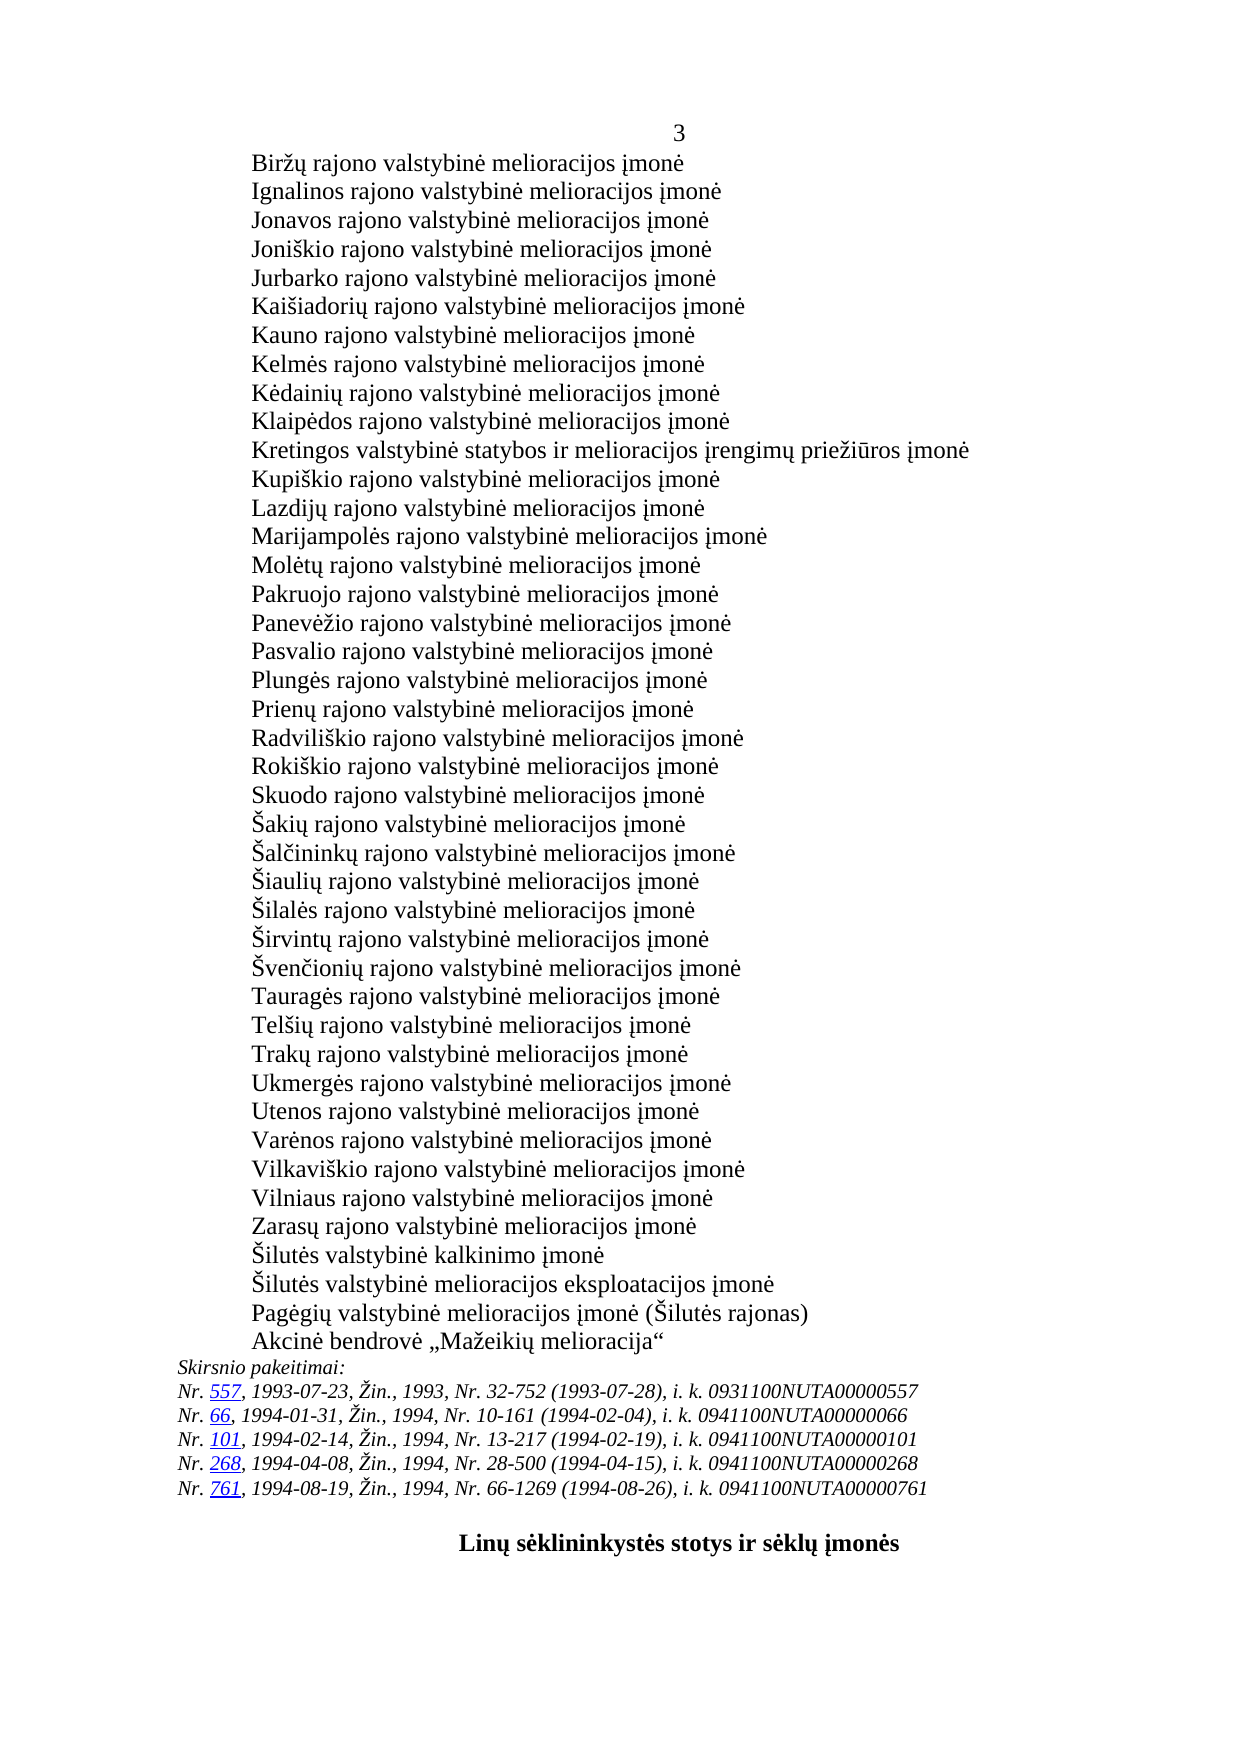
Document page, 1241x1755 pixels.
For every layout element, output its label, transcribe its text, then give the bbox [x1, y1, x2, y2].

text Ignalinos rajono valstybinė melioracijos įmonė [177, 176, 1181, 205]
text Skuodo rajono valstybinė melioracijos įmonė [177, 780, 1181, 809]
text Kaišiadorių rajono valstybinė melioracijos įmonė [177, 291, 1181, 320]
text Jurbarko rajono valstybinė melioracijos įmonė [177, 263, 1181, 291]
text Utenos rajono valstybinė melioracijos įmonė [177, 1096, 1181, 1125]
text Vilkaviškio rajono valstybinė melioracijos įmonė [177, 1154, 1181, 1183]
text Ukmergės rajono valstybinė melioracijos įmonė [177, 1068, 1181, 1096]
text Molėtų rajono valstybinė melioracijos įmonė [177, 550, 1181, 579]
text Trakų rajono valstybinė melioracijos įmonė [177, 1039, 1181, 1068]
text Šakių rajono valstybinė melioracijos įmonė [177, 809, 1181, 838]
text Kretingos valstybinė statybos ir melioracijos įrengimų priežiūros įmonė [177, 435, 1181, 464]
text Akcinė bendrovė „Mažeikių melioracija“ [177, 1326, 1181, 1355]
text Švenčionių rajono valstybinė melioracijos įmonė [177, 953, 1181, 981]
text Rokiškio rajono valstybinė melioracijos įmonė [177, 751, 1181, 780]
text Prienų rajono valstybinė melioracijos įmonė [177, 694, 1181, 723]
text Biržų rajono valstybinė melioracijos įmonė [177, 148, 1181, 176]
text Šiaulių rajono valstybinė melioracijos įmonė [177, 866, 1181, 895]
text Nr. 101, 1994-02-14, Žin., 1994, Nr. 13-217 (1994-02-19), i. k. 0941100NUTA00000101 [177, 1427, 1181, 1451]
text Šilalės rajono valstybinė melioracijos įmonė [177, 895, 1181, 924]
text Joniškio rajono valstybinė melioracijos įmonė [177, 234, 1181, 263]
text Pakruojo rajono valstybinė melioracijos įmonė [177, 579, 1181, 608]
text Kupiškio rajono valstybinė melioracijos įmonė [177, 464, 1181, 493]
text Šalčininkų rajono valstybinė melioracijos įmonė [177, 838, 1181, 866]
text Pasvalio rajono valstybinė melioracijos įmonė [177, 636, 1181, 665]
text Nr. 66, 1994-01-31, Žin., 1994, Nr. 10-161 (1994-02-04), i. k. 0941100NUTA00000066 [177, 1403, 1181, 1427]
text Zarasų rajono valstybinė melioracijos įmonė [177, 1211, 1181, 1240]
text Radviliškio rajono valstybinė melioracijos įmonė [177, 723, 1181, 751]
text Marijampolės rajono valstybinė melioracijos įmonė [177, 521, 1181, 550]
text Tauragės rajono valstybinė melioracijos įmonė [177, 981, 1181, 1010]
text Klaipėdos rajono valstybinė melioracijos įmonė [177, 406, 1181, 435]
text Širvintų rajono valstybinė melioracijos įmonė [177, 924, 1181, 953]
text Panevėžio rajono valstybinė melioracijos įmonė [177, 608, 1181, 636]
text Šilutės valstybinė melioracijos eksploatacijos įmonė [177, 1269, 1181, 1298]
text Lazdijų rajono valstybinė melioracijos įmonė [177, 493, 1181, 521]
text Varėnos rajono valstybinė melioracijos įmonė [177, 1125, 1181, 1154]
text Nr. 761, 1994-08-19, Žin., 1994, Nr. 66-1269 (1994-08-26), i. k. 0941100NUTA00000761 [177, 1475, 1181, 1499]
text Šilutės valstybinė kalkinimo įmonė [177, 1240, 1181, 1269]
text Plungės rajono valstybinė melioracijos įmonė [177, 665, 1181, 694]
text Pagėgių valstybinė melioracijos įmonė (Šilutės rajonas) [177, 1298, 1181, 1326]
text Kauno rajono valstybinė melioracijos įmonė [177, 320, 1181, 349]
text Linų sėklininkystės stotys ir sėklų įmonės [177, 1528, 1181, 1557]
text Telšių rajono valstybinė melioracijos įmonė [177, 1010, 1181, 1039]
text Vilniaus rajono valstybinė melioracijos įmonė [177, 1183, 1181, 1211]
text Skirsnio pakeitimai: [177, 1355, 1181, 1379]
text Kėdainių rajono valstybinė melioracijos įmonė [177, 378, 1181, 406]
text Jonavos rajono valstybinė melioracijos įmonė [177, 205, 1181, 234]
text Kelmės rajono valstybinė melioracijos įmonė [177, 349, 1181, 378]
text Nr. 268, 1994-04-08, Žin., 1994, Nr. 28-500 (1994-04-15), i. k. 0941100NUTA00000268 [177, 1451, 1181, 1475]
text Nr. 557, 1993-07-23, Žin., 1993, Nr. 32-752 (1993-07-28), i. k. 0931100NUTA00000557 [177, 1379, 1181, 1403]
